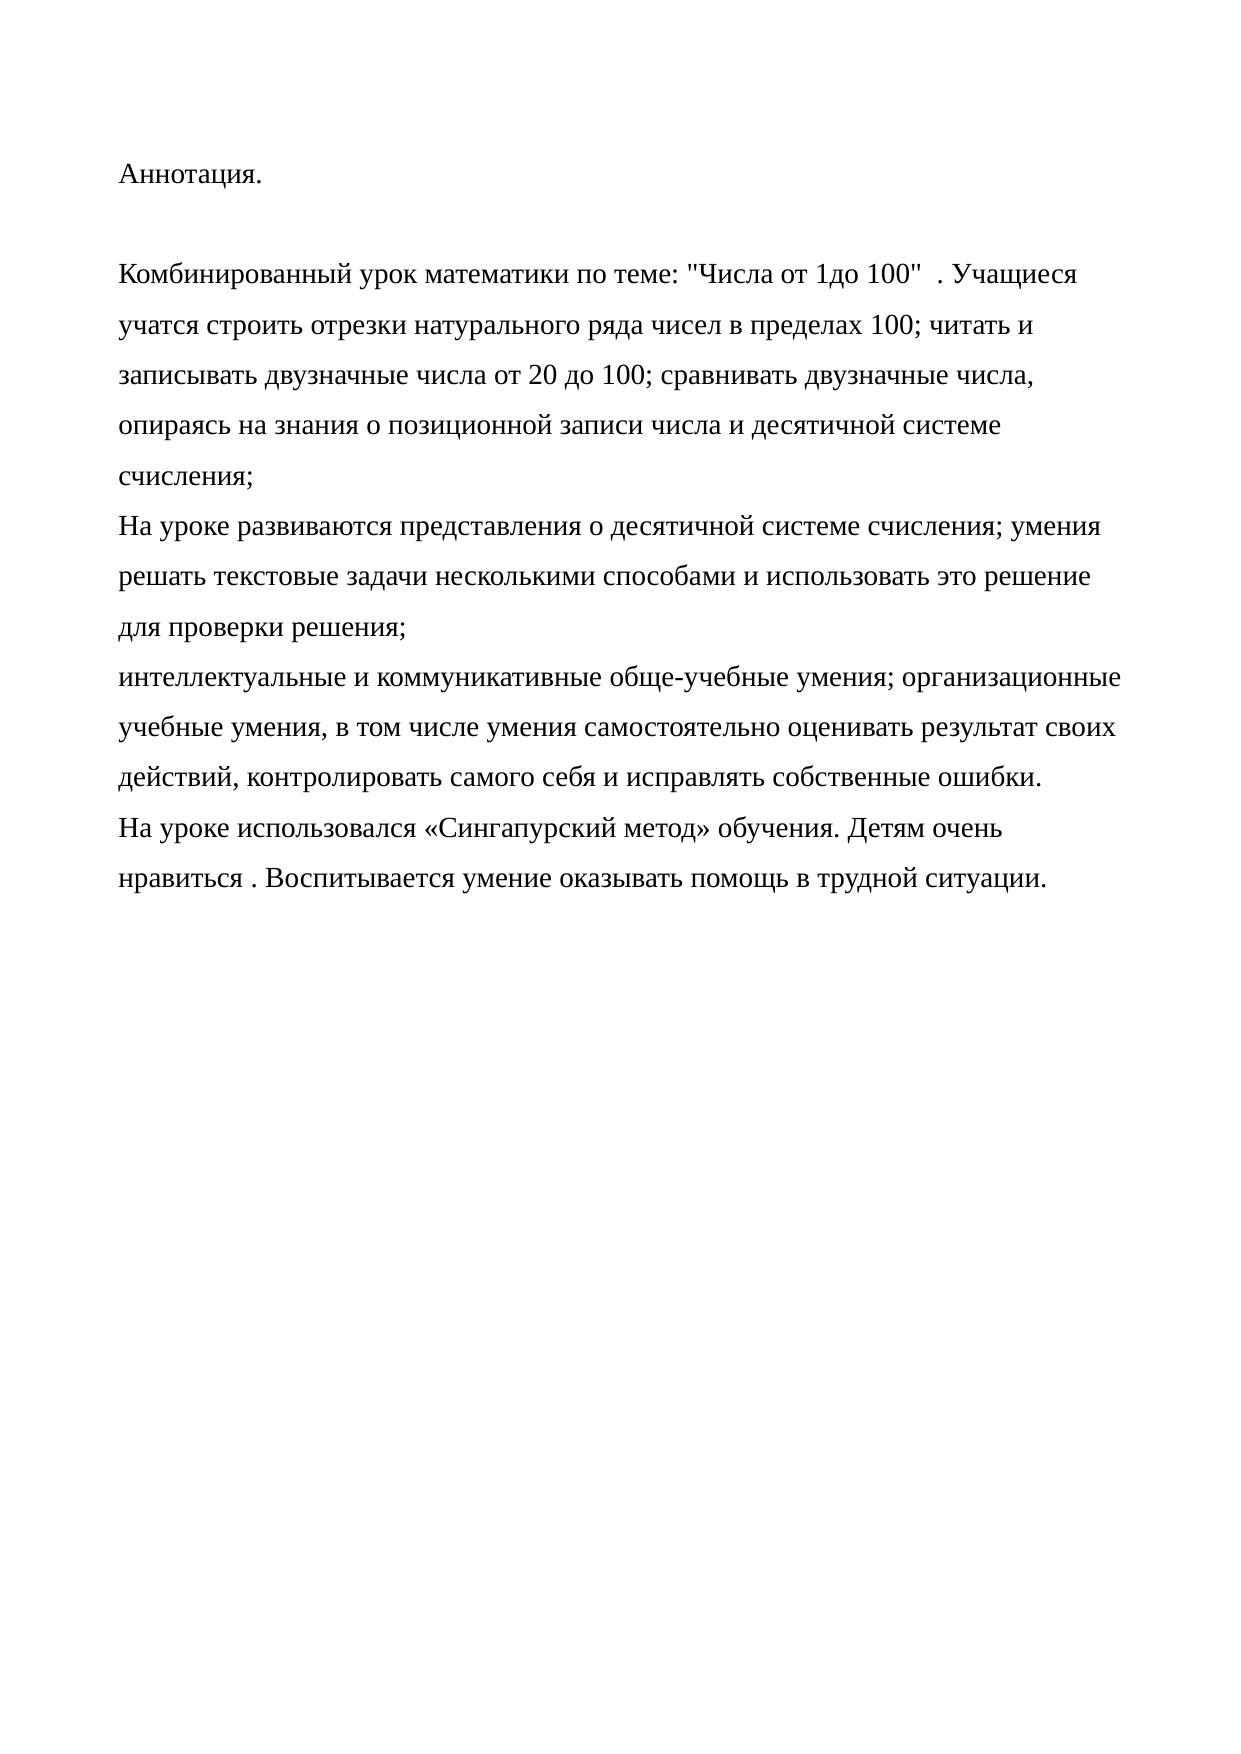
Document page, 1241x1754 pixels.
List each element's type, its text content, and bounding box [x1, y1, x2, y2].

text Аннотация. [118, 156, 1122, 189]
text На уроке использовался «Сингапурский метод» обучения. Детям очень нравиться . Воспитывается умение оказывать помощь в трудной ситуации. [118, 810, 1122, 894]
text Комбинированный урок математики по теме: "Числа от 1до 100" . Учащиеся учатся строить отрезки натурального ряда чисел в пределах 100; читать и записывать двузначные числа от 20 до 100; сравнивать двузначные числа, опираясь на знания о позиционной записи числа и десятичной системе счисления; На уроке развиваются представления о десятичной системе счисления; умения решать текстовые задачи несколькими способами и использовать это решение для проверки решения; интеллектуальные и коммуникативные обще-учебные умения; организационные учебные умения, в том числе умения самостоятельно оценивать результат своих действий, контролировать самого себя и исправлять собственные ошибки. [118, 256, 1122, 793]
